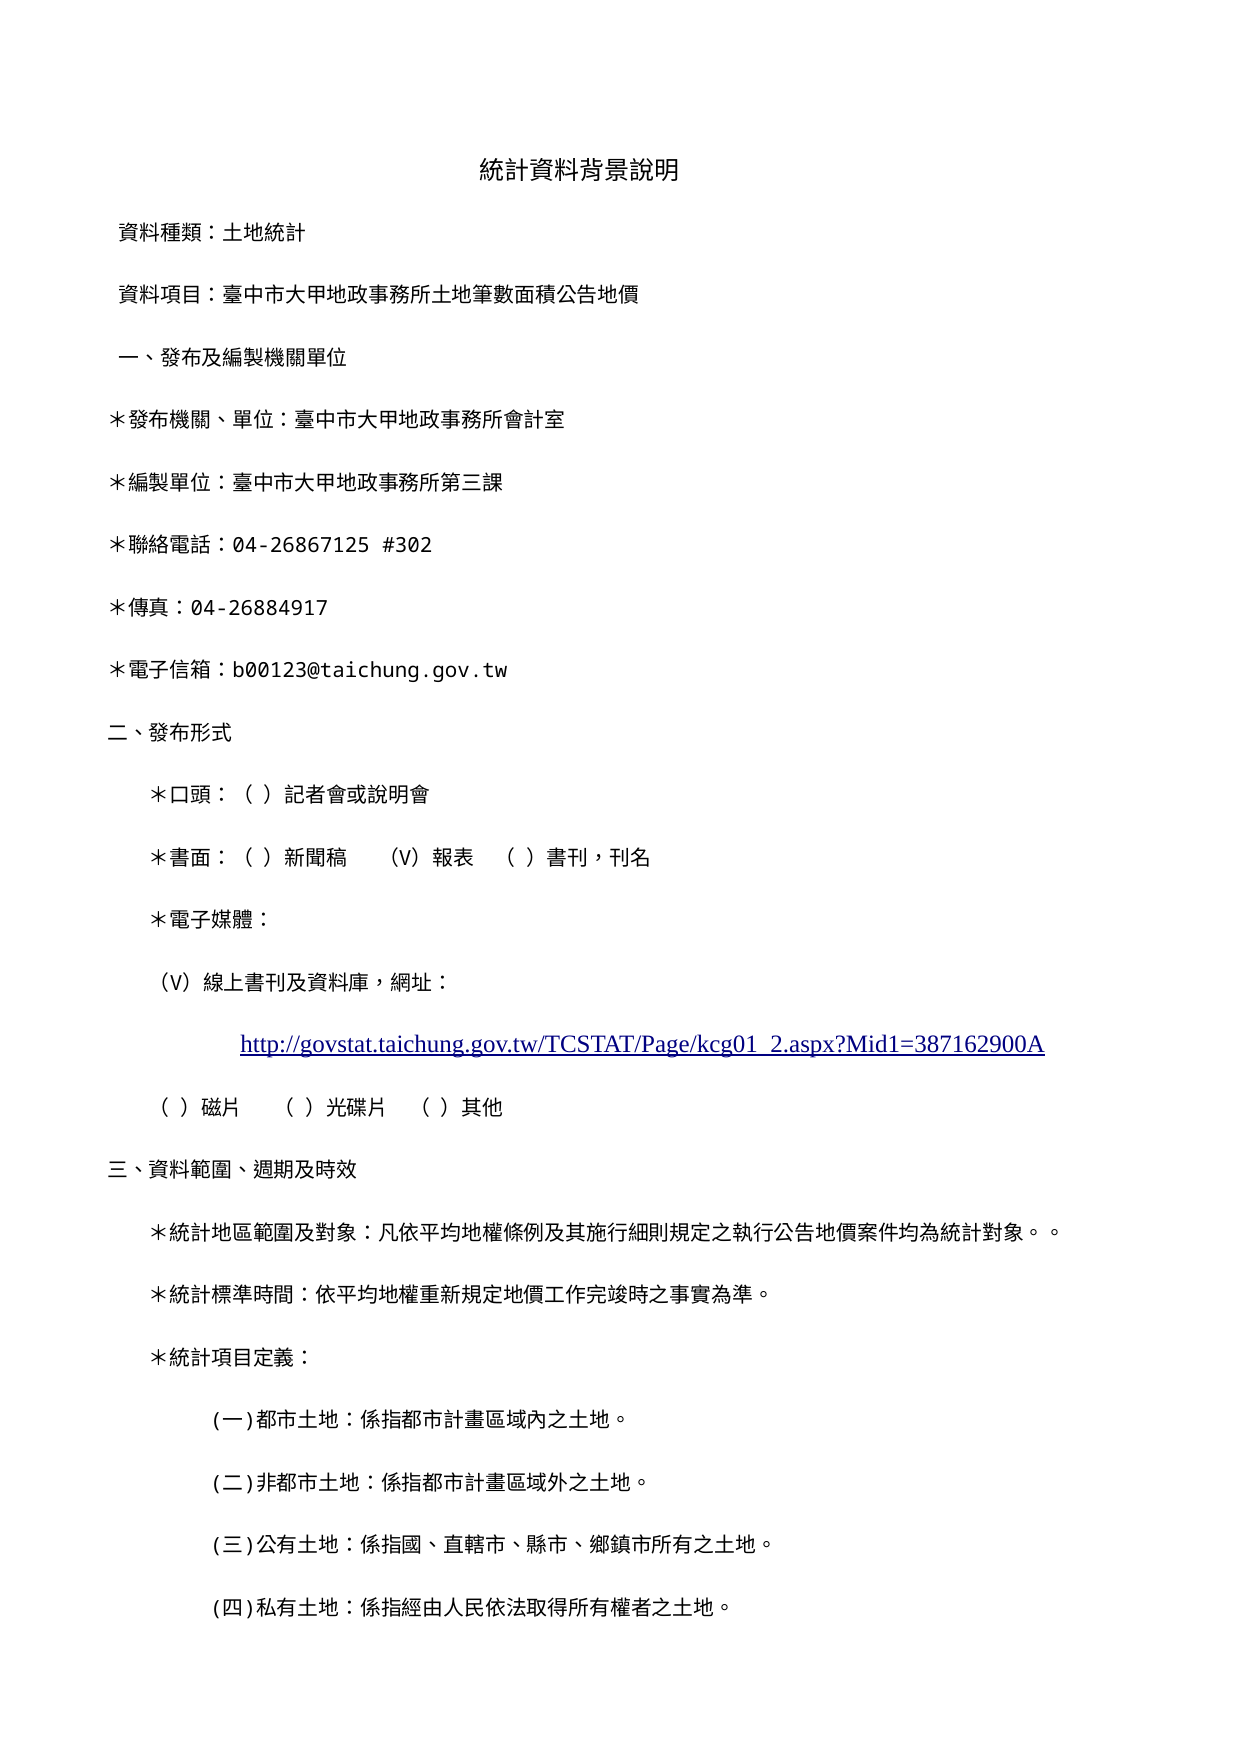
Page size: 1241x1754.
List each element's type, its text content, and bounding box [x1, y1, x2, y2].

table_cell [107, 1377, 149, 1627]
table_cell 資料種類：土地統計 [107, 190, 1052, 252]
table_cell [1052, 190, 1159, 252]
table_cell ＊發布機關、單位：臺中市大甲地政事務所會計室 ＊編製單位：臺中市大甲地政事務所第三課 ＊聯絡電話：04-26867125 #302 ＊傳真：04-26884917 ＊電子信箱：b00123@taichung.gov.tw [107, 377, 1010, 689]
table_cell 二、發布形式 [107, 690, 1159, 752]
table_cell [107, 1190, 149, 1377]
table_header [1052, 127, 1159, 189]
table_cell [1052, 377, 1159, 689]
table_cell (一)都市土地：係指都市計畫區域內之土地。 (二)非都市土地：係指都市計畫區域外之土地。 (三)公有土地：係指國、直轄市、縣市、鄉鎮市所有之土地。 (四)私有土地：係指經由人民依法取得所有權者之土地。 [149, 1377, 1159, 1627]
table_header 統計資料背景說明 [107, 127, 1052, 189]
table_cell ＊口頭：（ ）記者會或說明會 ＊書面：（ ）新聞稿 （V）報表 （ ）書刊，刊名 ＊電子媒體： （V）線上書刊及資料庫，網址： http://govstat.taichung.gov.tw/TCSTAT/Page/kcg01_2.aspx?Mid1=387162900A （ ）磁片 （ ）光碟片 （ ）其他 [149, 752, 1159, 1127]
table_cell [107, 752, 149, 1127]
table_cell 資料項目：臺中市大甲地政事務所土地筆數面積公告地價 [107, 252, 1052, 314]
table_cell ＊統計地區範圍及對象：凡依平均地權條例及其施行細則規定之執行公告地價案件均為統計對象。。 ＊統計標準時間：依平均地權重新規定地價工作完竣時之事實為準。 ＊統計項目定義： [149, 1190, 1159, 1377]
table_cell [1052, 252, 1159, 314]
table_cell [1010, 377, 1052, 689]
table_cell [1052, 315, 1159, 377]
table_cell 一、發布及編製機關單位 [107, 315, 1052, 377]
table_cell 三、資料範圍、週期及時效 [107, 1127, 1159, 1189]
